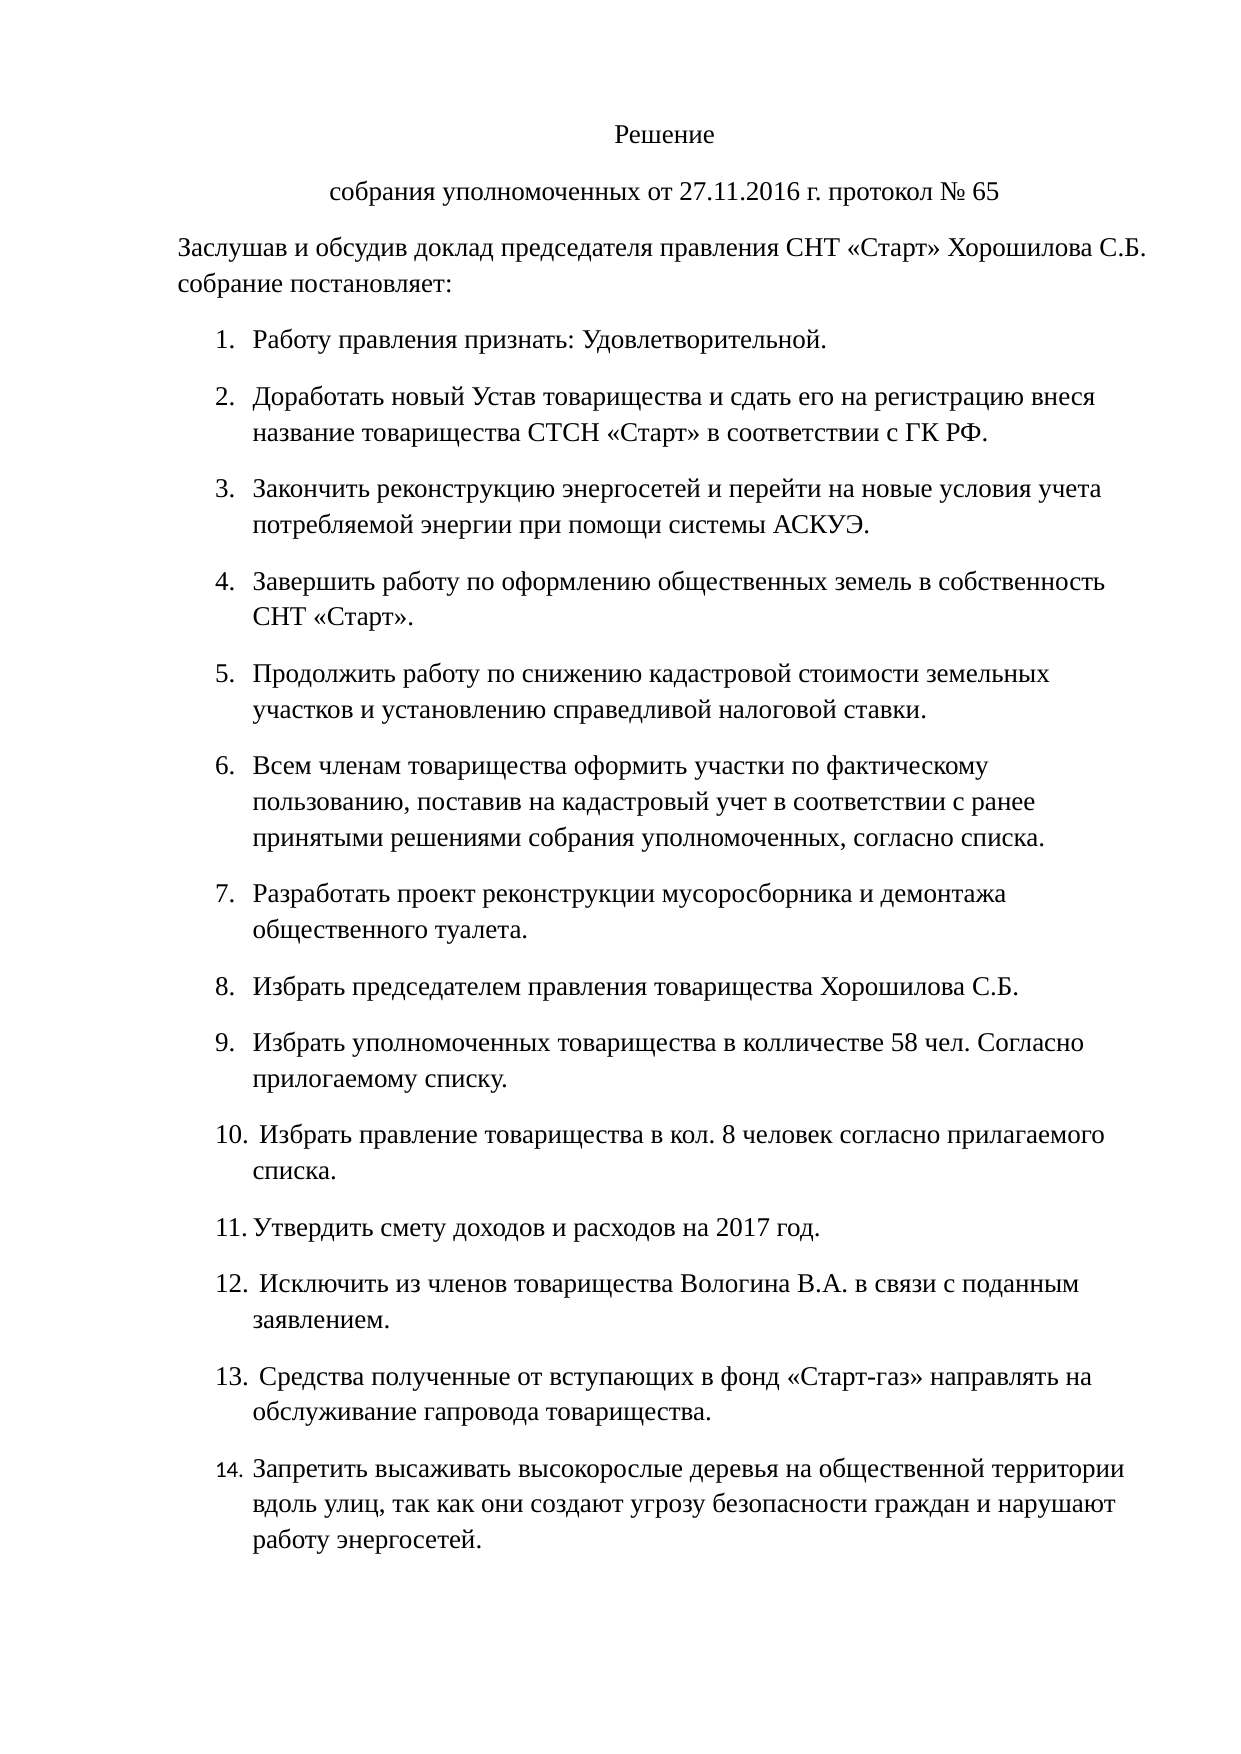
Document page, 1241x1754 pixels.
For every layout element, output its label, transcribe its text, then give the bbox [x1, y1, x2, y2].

list Избрать уполномоченных товарищества в колличестве 58 чел. Согласно прилогаемому списку. [215, 1026, 1152, 1093]
list Избрать председателем правления товарищества Хорошилова С.Б. [215, 969, 1152, 1001]
list Средства полученные от вступающих в фонд «Старт-газ» направлять на обслуживание гапровода товарищества. [215, 1359, 1152, 1426]
text собрания уполномоченных от 27.11.2016 г. протокол № 65 [177, 175, 1152, 206]
list Доработать новый Устав товарищества и сдать его на регистрацию внеся название товарищества СТСН «Старт» в соответствии с ГК РФ. [215, 380, 1152, 447]
list Запретить высаживать высокорослые деревья на общественной территории вдоль улиц, так как они создают угрозу безопасности граждан и нарушают работу энергосетей. [215, 1452, 1152, 1554]
list Избрать правление товарищества в кол. 8 человек согласно прилагаемого списка. [215, 1118, 1152, 1185]
list Исключить из членов товарищества Вологина В.А. в связи с поданным заявлением. [215, 1267, 1152, 1334]
list Работу правления признать: Удовлетворительной. [215, 323, 1152, 355]
list Завершить работу по оформлению общественных земель в собственность СНТ «Старт». [215, 565, 1152, 632]
text Заслушав и обсудив доклад председателя правления СНТ «Старт» Хорошилова С.Б. собрание постановляет: [177, 231, 1152, 298]
text Решение [177, 118, 1152, 149]
list Закончить реконструкцию энергосетей и перейти на новые условия учета потребляемой энергии при помощи системы АСКУЭ. [215, 472, 1152, 539]
list Продолжить работу по снижению кадастровой стоимости земельных участков и установлению справедливой налоговой ставки. [215, 657, 1152, 724]
list Всем членам товарищества оформить участки по фактическому пользованию, поставив на кадастровый учет в соответствии с ранее принятыми решениями собрания уполномоченных, согласно списка. [215, 749, 1152, 852]
list Утвердить смету доходов и расходов на 2017 год. [215, 1211, 1152, 1242]
list Разработать проект реконструкции мусоросборника и демонтажа общественного туалета. [215, 877, 1152, 944]
